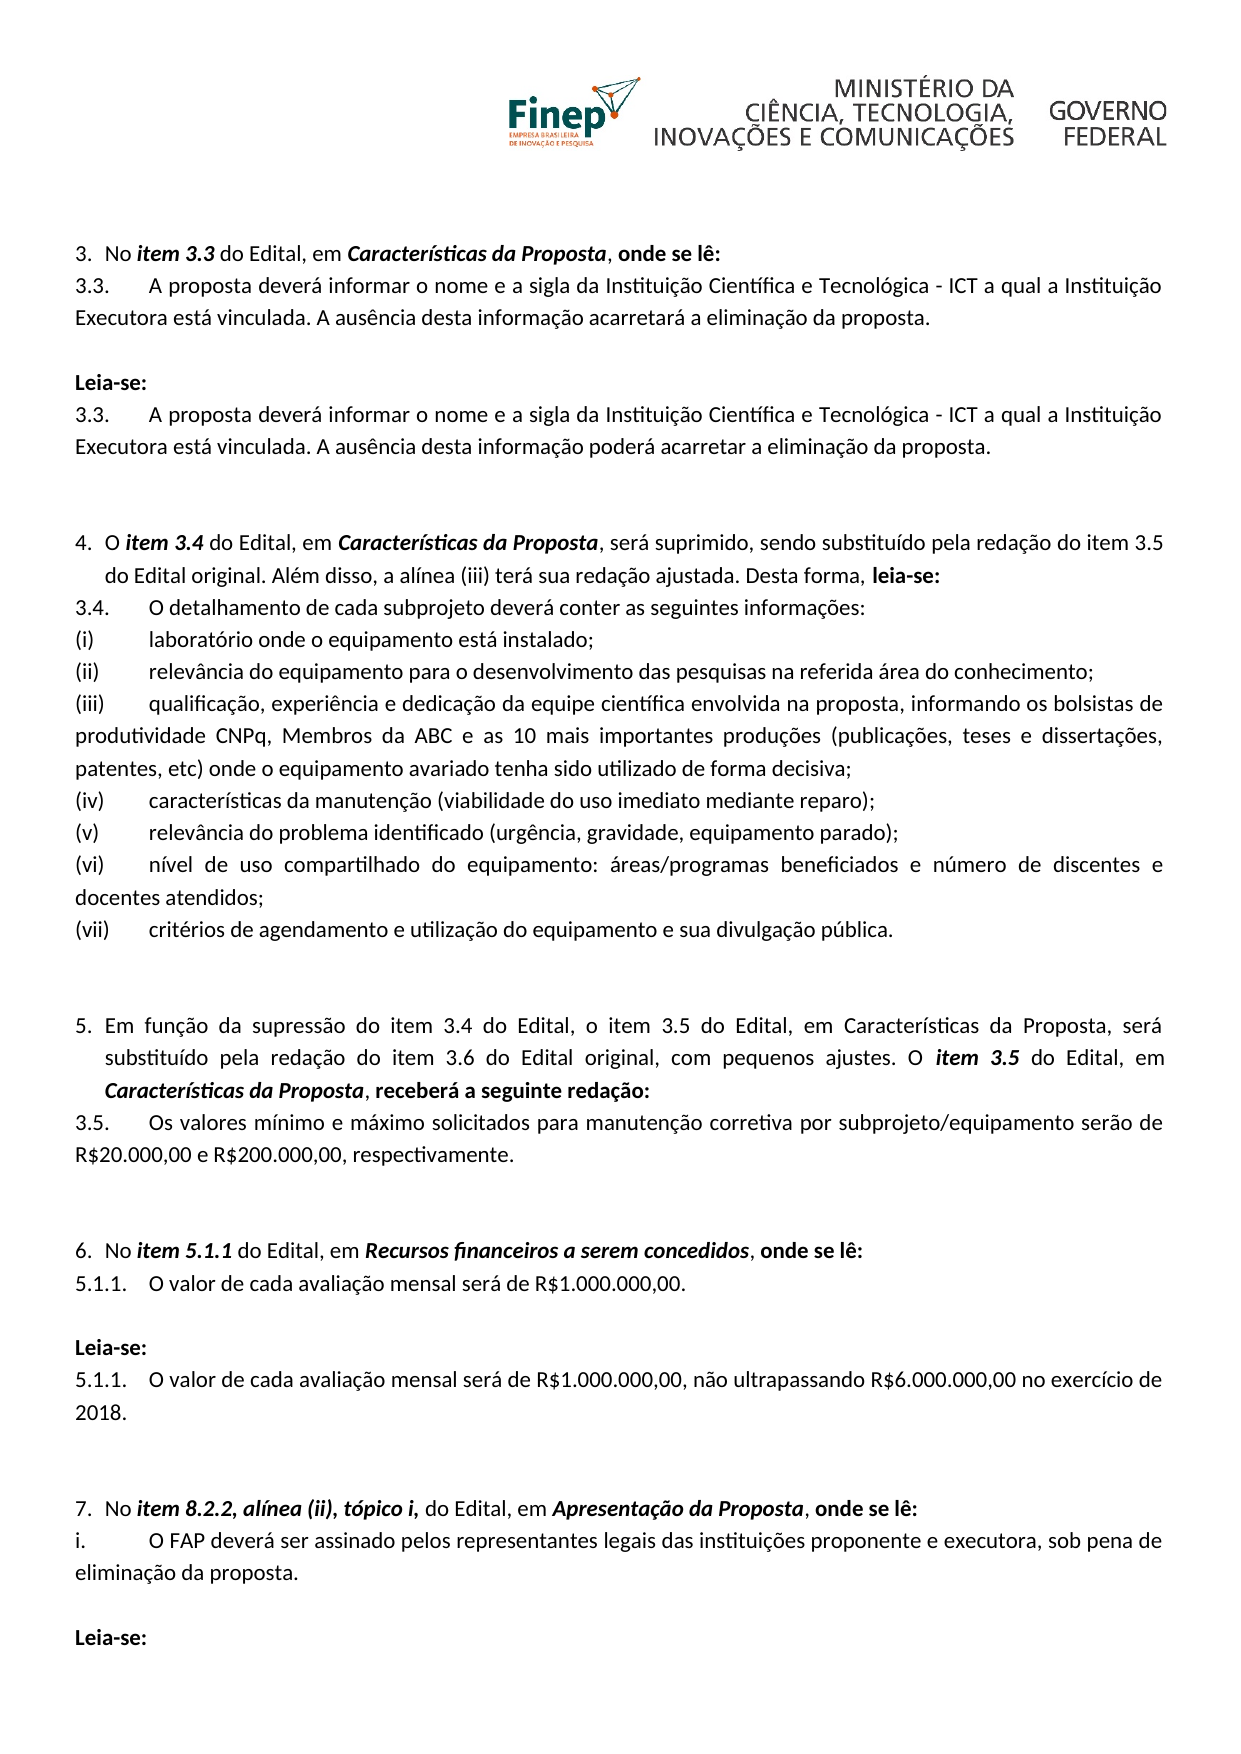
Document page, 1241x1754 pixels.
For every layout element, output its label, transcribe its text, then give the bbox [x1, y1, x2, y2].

text Leia-se: [75, 1623, 1165, 1651]
text (v) relevância do problema identificado (urgência, gravidade, equipamento parado); [75, 818, 1165, 846]
text i. O FAP deverá ser assinado pelos representantes legais das instituições proponente e executora, sob pena de eliminação da proposta. [75, 1526, 1165, 1587]
text (vii) critérios de agendamento e utilização do equipamento e sua divulgação pública. [75, 915, 1165, 943]
text (iv) características da manutenção (viabilidade do uso imediato mediante reparo); [75, 786, 1165, 814]
text (i) laboratório onde o equipamento está instalado; [75, 625, 1165, 653]
text 3.3. A proposta deverá informar o nome e a sigla da Instituição Científica e Tecnológica - ICT a qual a Instituição Executora está vinculada. A ausência desta informação acarretará a eliminação da proposta. [75, 271, 1165, 331]
text 5.1.1. O valor de cada avaliação mensal será de R$1.000.000,00. [75, 1269, 1165, 1297]
list No item 8.2.2, alínea (ii), tópico i, do Edital, em Apresentação da Proposta, onde se lê: [75, 1494, 1165, 1522]
list O item 3.4 do Edital, em Características da Proposta, será suprimido, sendo substituído pela redação do item 3.5 do Edital original. Além disso, a alínea (iii) terá sua redação ajustada. Desta forma, leia-se: [75, 528, 1165, 589]
text 3.4. O detalhamento de cada subprojeto deverá conter as seguintes informações: [75, 593, 1165, 621]
list Em função da supressão do item 3.4 do Edital, o item 3.5 do Edital, em Características da Proposta, será substituído pela redação do item 3.6 do Edital original, com pequenos ajustes. O item 3.5 do Edital, em Características da Proposta, receberá a seguinte redação: [75, 1011, 1165, 1104]
list No item 3.3 do Edital, em Características da Proposta, onde se lê: [75, 239, 1165, 267]
text (ii) relevância do equipamento para o desenvolvimento das pesquisas na referida área do conhecimento; [75, 657, 1165, 685]
list No item 5.1.1 do Edital, em Recursos financeiros a serem concedidos, onde se lê: [75, 1237, 1165, 1265]
text 5.1.1. O valor de cada avaliação mensal será de R$1.000.000,00, não ultrapassando R$6.000.000,00 no exercício de 2018. [75, 1365, 1165, 1426]
text (iii) qualificação, experiência e dedicação da equipe científica envolvida na proposta, informando os bolsistas de produtividade CNPq, Membros da ABC e as 10 mais importantes produções (publicações, teses e dissertações, patentes, etc) onde o equipamento avariado tenha sido utilizado de forma decisiva; [75, 689, 1165, 782]
text 3.3. A proposta deverá informar o nome e a sigla da Instituição Científica e Tecnológica - ICT a qual a Instituição Executora está vinculada. A ausência desta informação poderá acarretar a eliminação da proposta. [75, 400, 1165, 460]
text Leia-se: [75, 368, 1165, 396]
text Leia-se: [75, 1333, 1165, 1361]
text (vi) nível de uso compartilhado do equipamento: áreas/programas beneficiados e número de discentes e docentes atendidos; [75, 850, 1165, 911]
text 3.5. Os valores mínimo e máximo solicitados para manutenção corretiva por subprojeto/equipamento serão de R$20.000,00 e R$200.000,00, respectivamente. [75, 1108, 1165, 1168]
